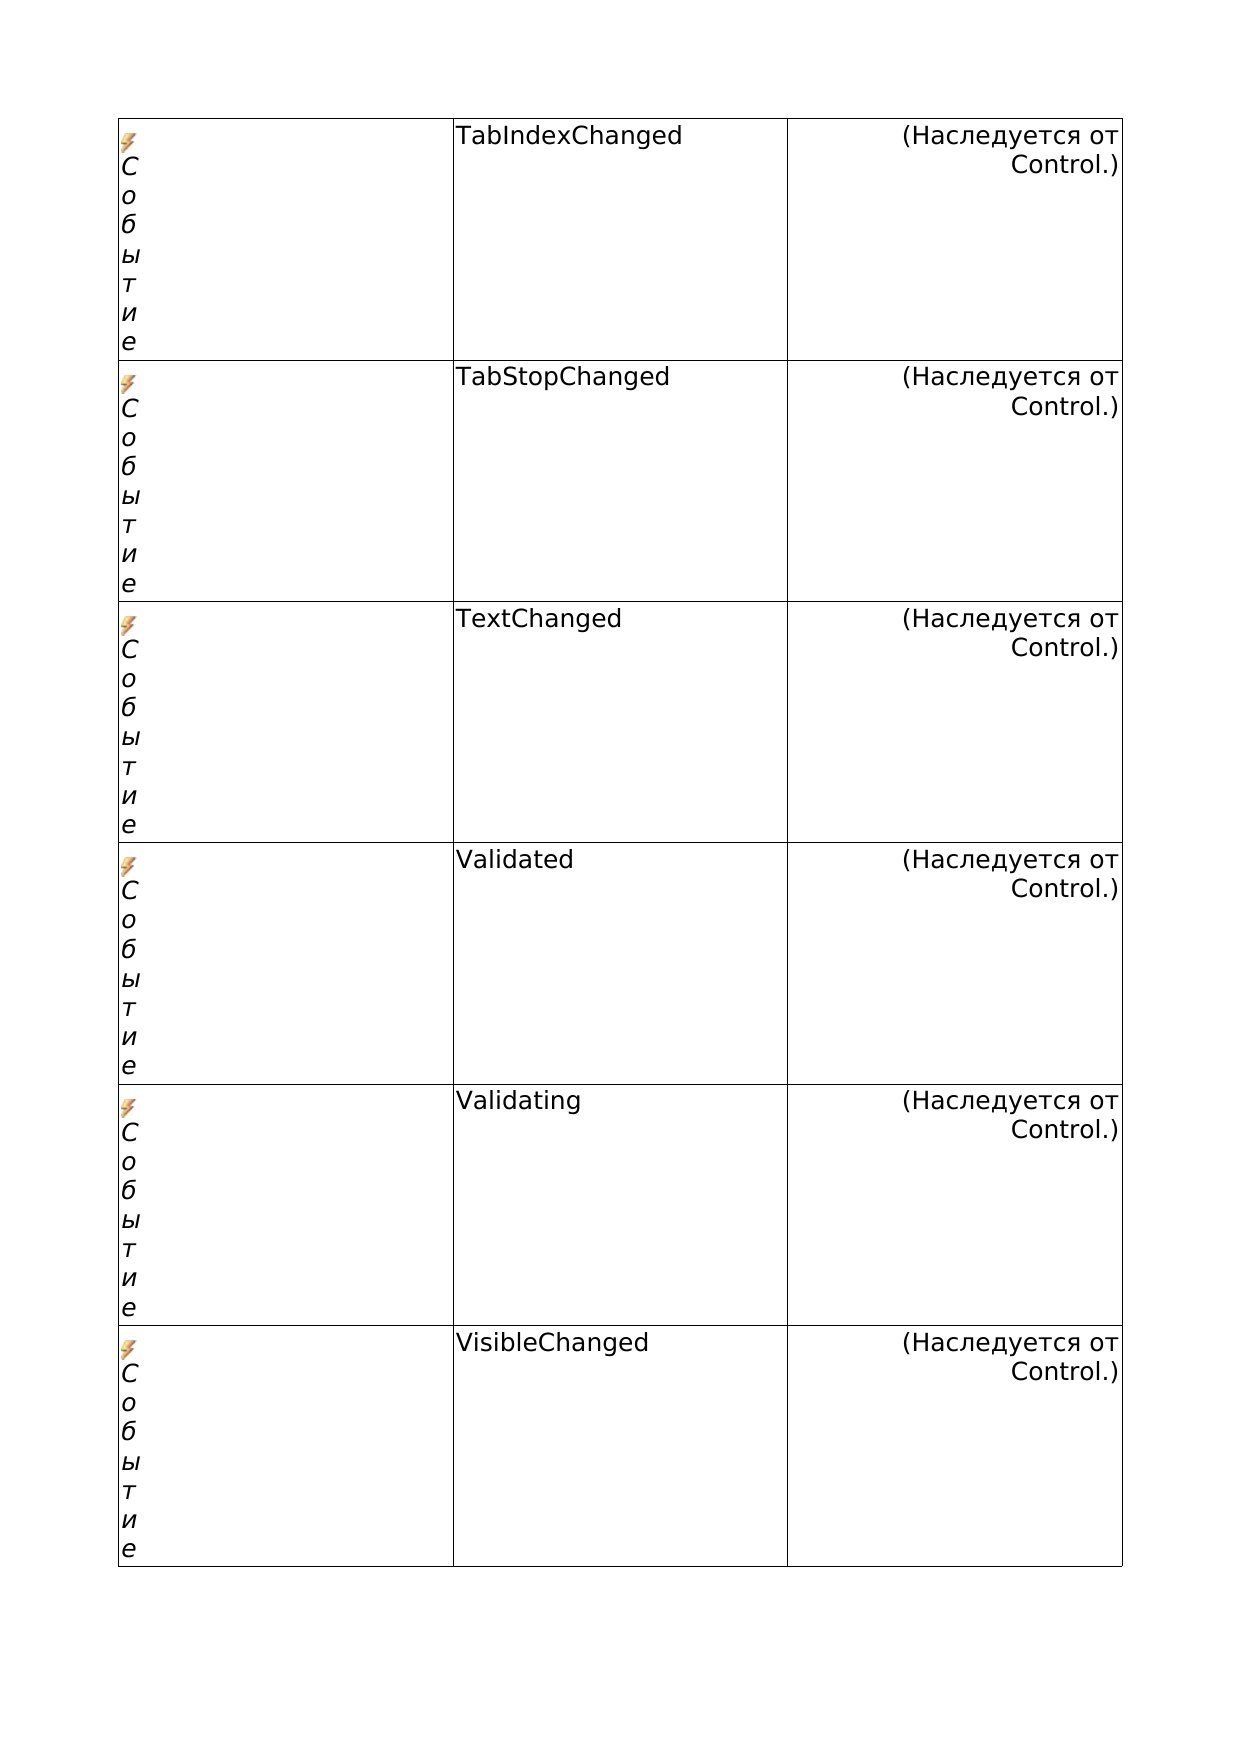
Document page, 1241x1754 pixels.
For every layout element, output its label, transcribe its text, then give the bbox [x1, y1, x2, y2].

table_cell TabStopChanged [454, 361, 787, 601]
picture [121, 375, 137, 394]
table_cell [119, 1085, 453, 1325]
table_cell (Наследуется от Control.) [788, 361, 1122, 601]
picture [121, 616, 137, 636]
table_cell (Наследуется от Control.) [788, 1326, 1122, 1566]
table_cell TextChanged [454, 602, 787, 842]
table_cell (Наследуется от Control.) [788, 1085, 1122, 1325]
table_cell [119, 361, 453, 601]
table_cell Validating [454, 1085, 787, 1325]
picture [121, 133, 137, 153]
table_cell [119, 843, 453, 1083]
table_cell [119, 119, 453, 359]
table_cell (Наследуется от Control.) [788, 602, 1122, 842]
picture [121, 1340, 137, 1360]
picture [121, 1099, 137, 1118]
picture [121, 857, 137, 877]
table_cell VisibleChanged [454, 1326, 787, 1566]
table_cell (Наследуется от Control.) [788, 843, 1122, 1083]
table_cell (Наследуется от Control.) [788, 119, 1122, 359]
table_cell [119, 602, 453, 842]
table_cell TabIndexChanged [454, 119, 787, 359]
table_cell [119, 1326, 453, 1566]
table_cell Validated [454, 843, 787, 1083]
